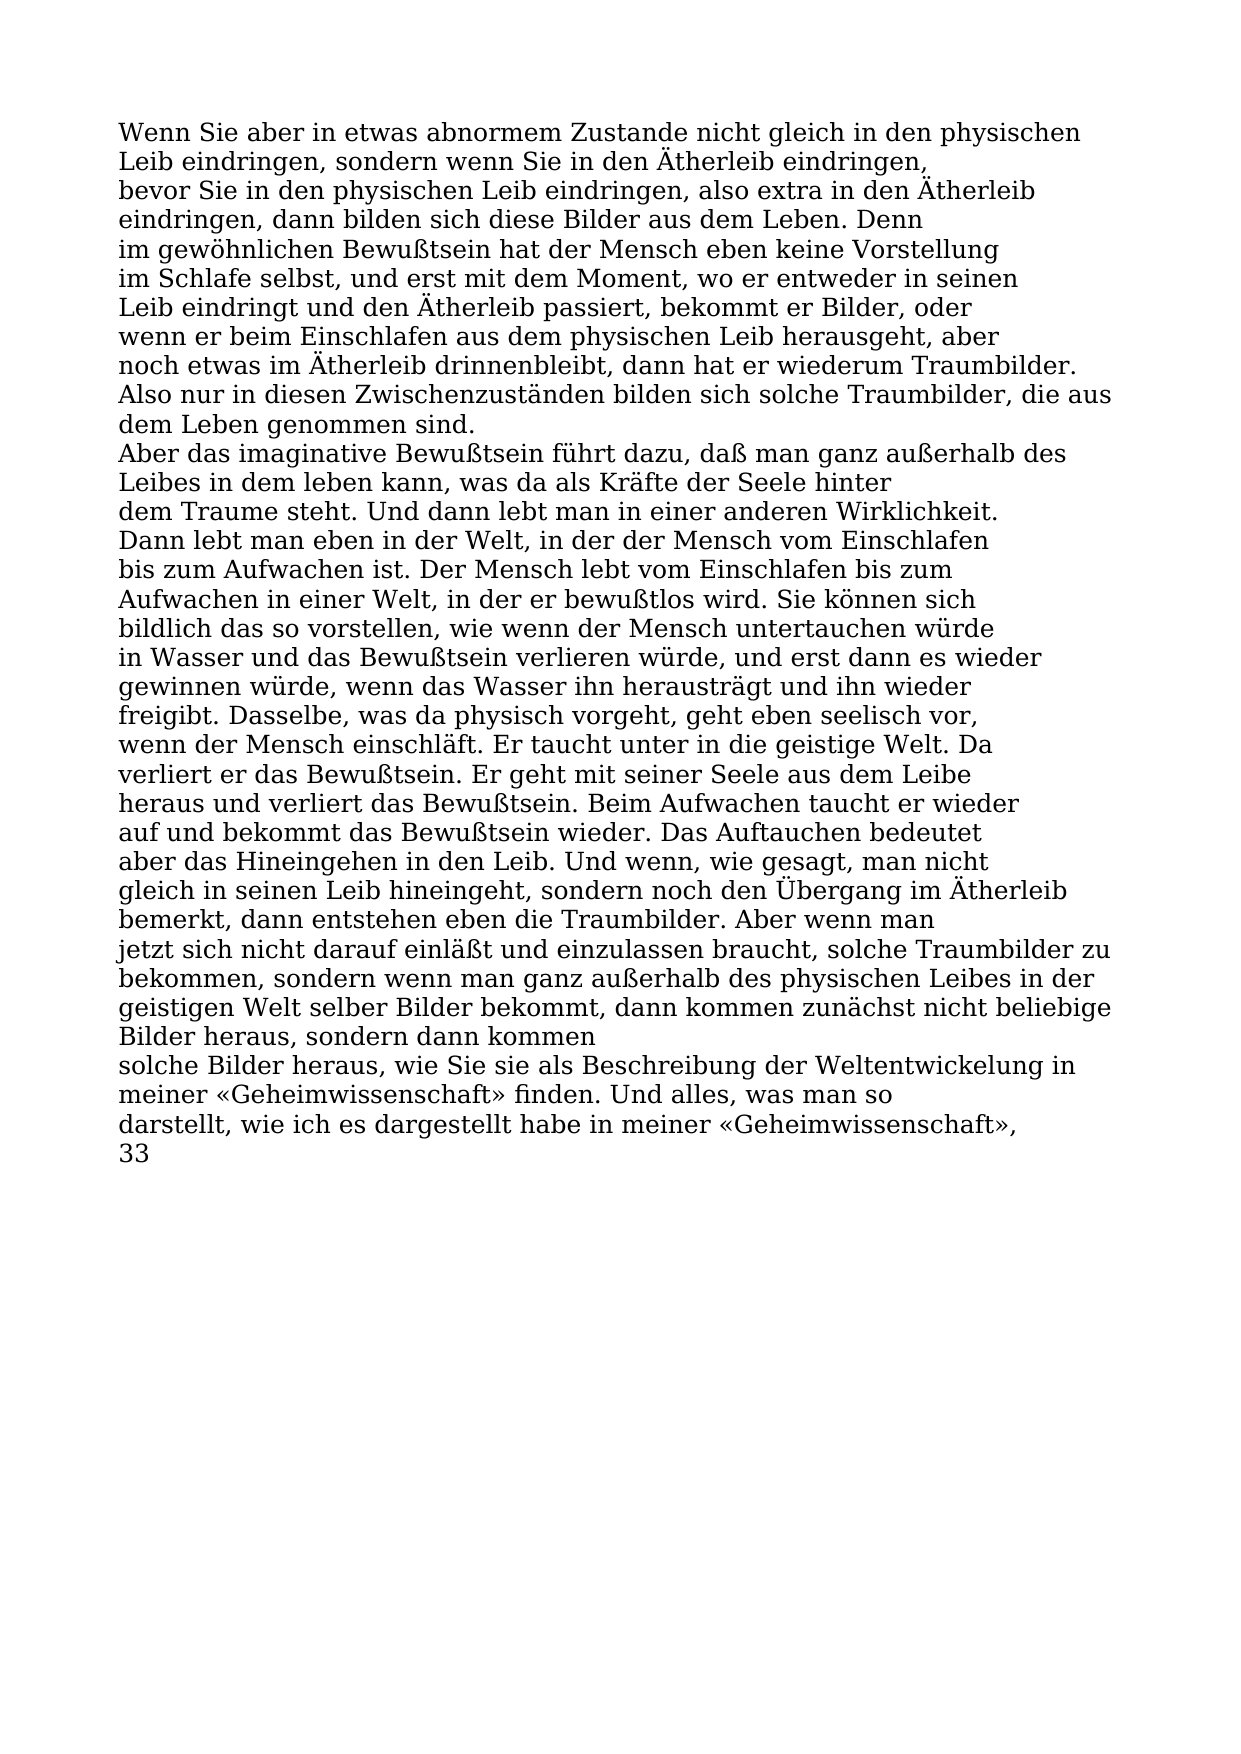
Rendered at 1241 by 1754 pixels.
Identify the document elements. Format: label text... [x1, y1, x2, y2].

text wenn er beim Einschlafen aus dem physischen Leib herausgeht, aber [118, 322, 1122, 351]
text bis zum Aufwachen ist. Der Mensch lebt vom Einschlafen bis zum [118, 556, 1122, 585]
text darstellt, wie ich es dargestellt habe in meiner «Geheimwissenschaft», [118, 1110, 1122, 1139]
text bevor Sie in den physischen Leib eindringen, also extra in den Ätherleib eindringen, dann bilden sich diese Bilder aus dem Leben. Denn [118, 176, 1122, 235]
text im gewöhnlichen Bewußtsein hat der Mensch eben keine Vorstellung [118, 235, 1122, 264]
text bildlich das so vorstellen, wie wenn der Mensch untertauchen würde [118, 614, 1122, 643]
text 33 [118, 1139, 1122, 1168]
text Dann lebt man eben in der Welt, in der der Mensch vom Einschlafen [118, 526, 1122, 556]
text dem Traume steht. Und dann lebt man in einer anderen Wirklichkeit. [118, 497, 1122, 526]
text verliert er das Bewußtsein. Er geht mit seiner Seele aus dem Leibe [118, 760, 1122, 789]
text noch etwas im Ätherleib drinnenbleibt, dann hat er wiederum Traumbilder. Also nur in diesen Zwischenzuständen bilden sich solche Traumbilder, die aus dem Leben genommen sind. [118, 351, 1122, 439]
text Aber das imaginative Bewußtsein führt dazu, daß man ganz außerhalb des Leibes in dem leben kann, was da als Kräfte der Seele hinter [118, 439, 1122, 497]
text im Schlafe selbst, und erst mit dem Moment, wo er entweder in seinen [118, 264, 1122, 293]
text jetzt sich nicht darauf einläßt und einzulassen braucht, solche Traumbilder zu bekommen, sondern wenn man ganz außerhalb des physischen Leibes in der geistigen Welt selber Bilder bekommt, dann kommen zunächst nicht beliebige Bilder heraus, sondern dann kommen [118, 935, 1122, 1051]
text Aufwachen in einer Welt, in der er bewußtlos wird. Sie können sich [118, 585, 1122, 614]
text Wenn Sie aber in etwas abnormem Zustande nicht gleich in den physischen Leib eindringen, sondern wenn Sie in den Ätherleib eindringen, [118, 118, 1122, 176]
text Leib eindringt und den Ätherleib passiert, bekommt er Bilder, oder [118, 293, 1122, 322]
text gleich in seinen Leib hineingeht, sondern noch den Übergang im Ätherleib bemerkt, dann entstehen eben die Traumbilder. Aber wenn man [118, 876, 1122, 935]
text aber das Hineingehen in den Leib. Und wenn, wie gesagt, man nicht [118, 847, 1122, 876]
text wenn der Mensch einschläft. Er taucht unter in die geistige Welt. Da [118, 731, 1122, 760]
text heraus und verliert das Bewußtsein. Beim Aufwachen taucht er wieder [118, 789, 1122, 818]
text solche Bilder heraus, wie Sie sie als Beschreibung der Weltentwickelung in meiner «Geheimwissenschaft» finden. Und alles, was man so [118, 1051, 1122, 1110]
text auf und bekommt das Bewußtsein wieder. Das Auftauchen bedeutet [118, 818, 1122, 847]
text in Wasser und das Bewußtsein verlieren würde, und erst dann es wieder gewinnen würde, wenn das Wasser ihn herausträgt und ihn wieder [118, 643, 1122, 701]
text freigibt. Dasselbe, was da physisch vorgeht, geht eben seelisch vor, [118, 701, 1122, 731]
